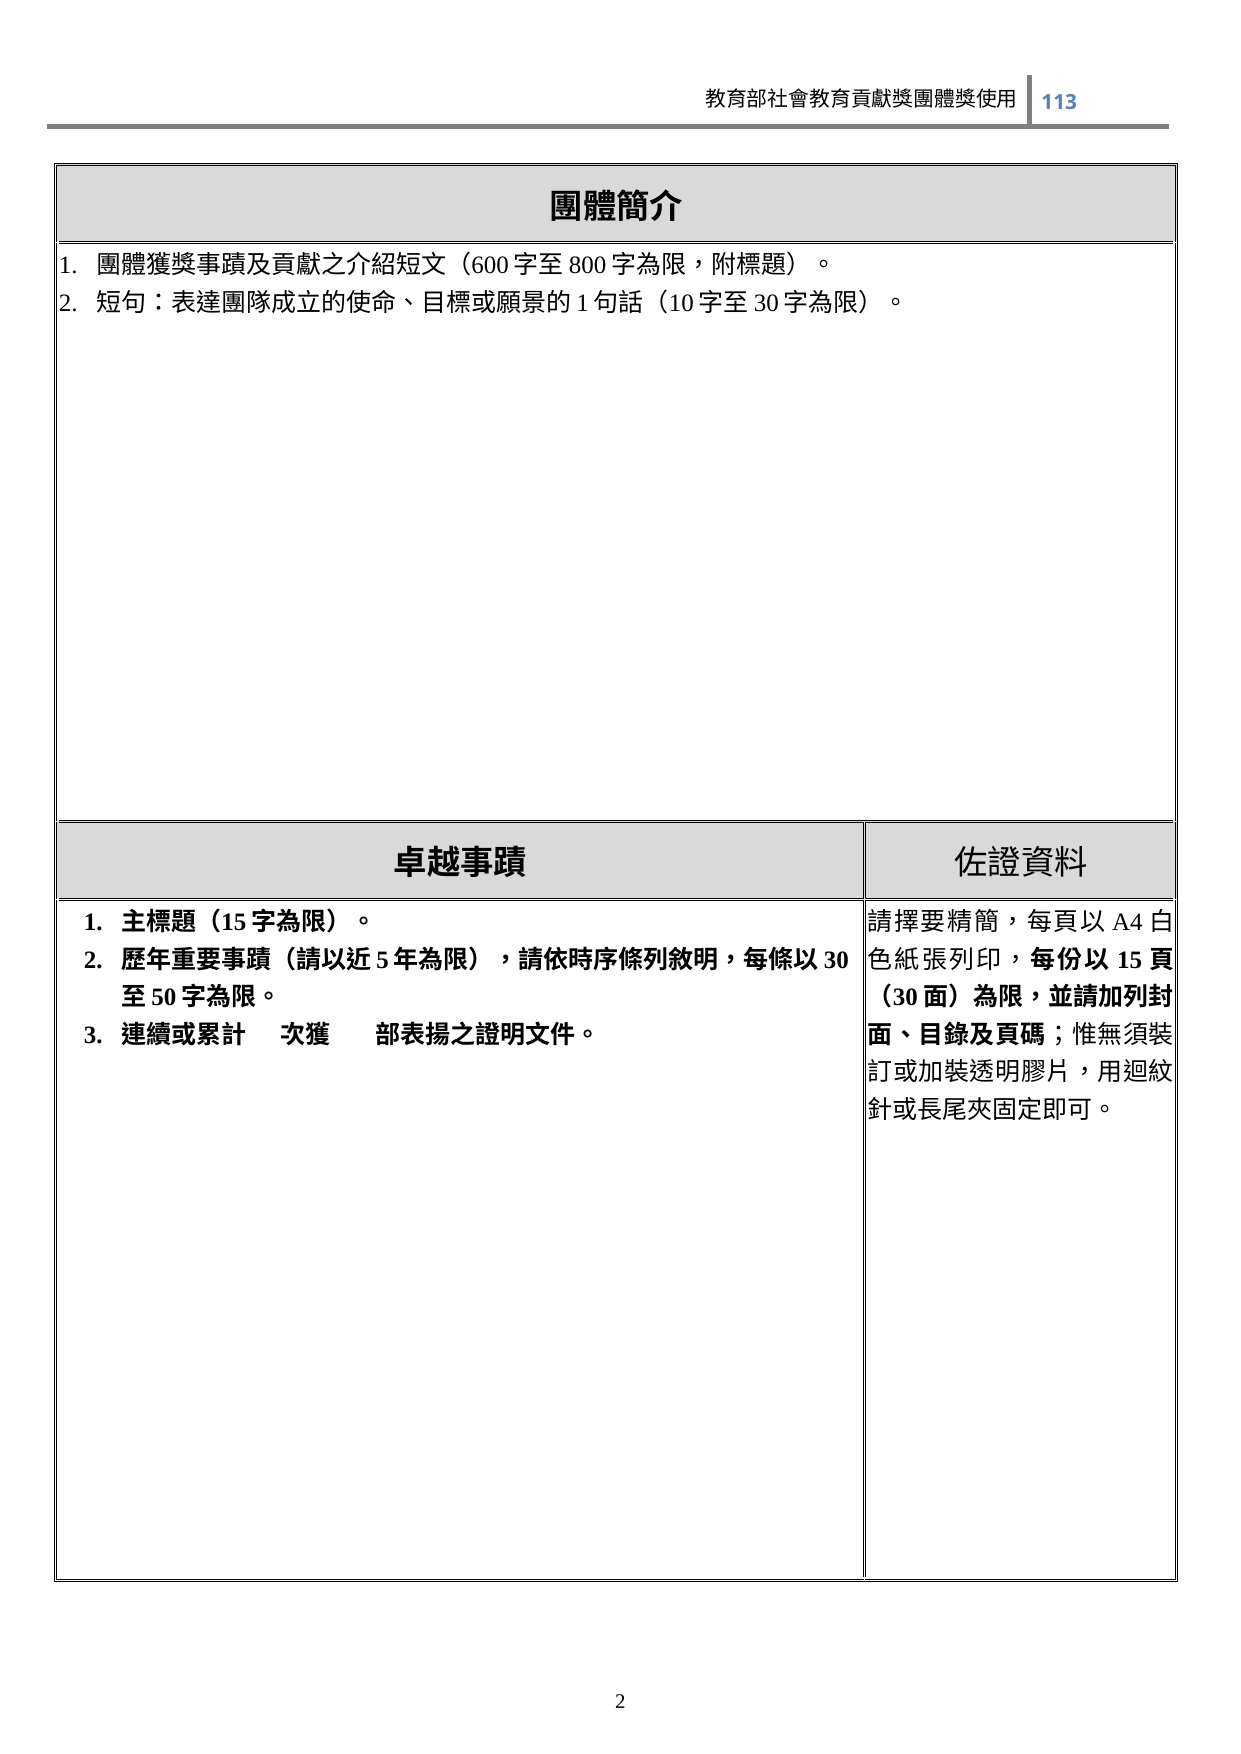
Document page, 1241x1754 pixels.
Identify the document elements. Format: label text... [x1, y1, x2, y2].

table_cell 請擇要精簡，每頁以A4白色紙張列印，每份以15頁（30面）為限，並請加列封面、目錄及頁碼；惟無須裝訂或加裝透明膠片，用迴紋針或長尾夾固定即可。 [865, 898, 1177, 1579]
table_cell 團體獲獎事蹟及貢獻之介紹短文（600字至800字為限，附標題）。 短句：表達團隊成立的使命、目標或願景的1句話（10字至30字為限）。 [56, 241, 1177, 820]
table_cell 主標題（15字為限）。 歷年重要事蹟（請以近5年為限），請依時序條列敘明，每條以30至50字為限。 連續或累計 次獲 部表揚之證明文件。 [56, 898, 865, 1579]
table_cell 團體簡介 佐證資料 [57, 166, 1175, 241]
table_cell 佐證資料 [866, 820, 1175, 898]
table_cell 卓越事蹟 [57, 820, 863, 898]
